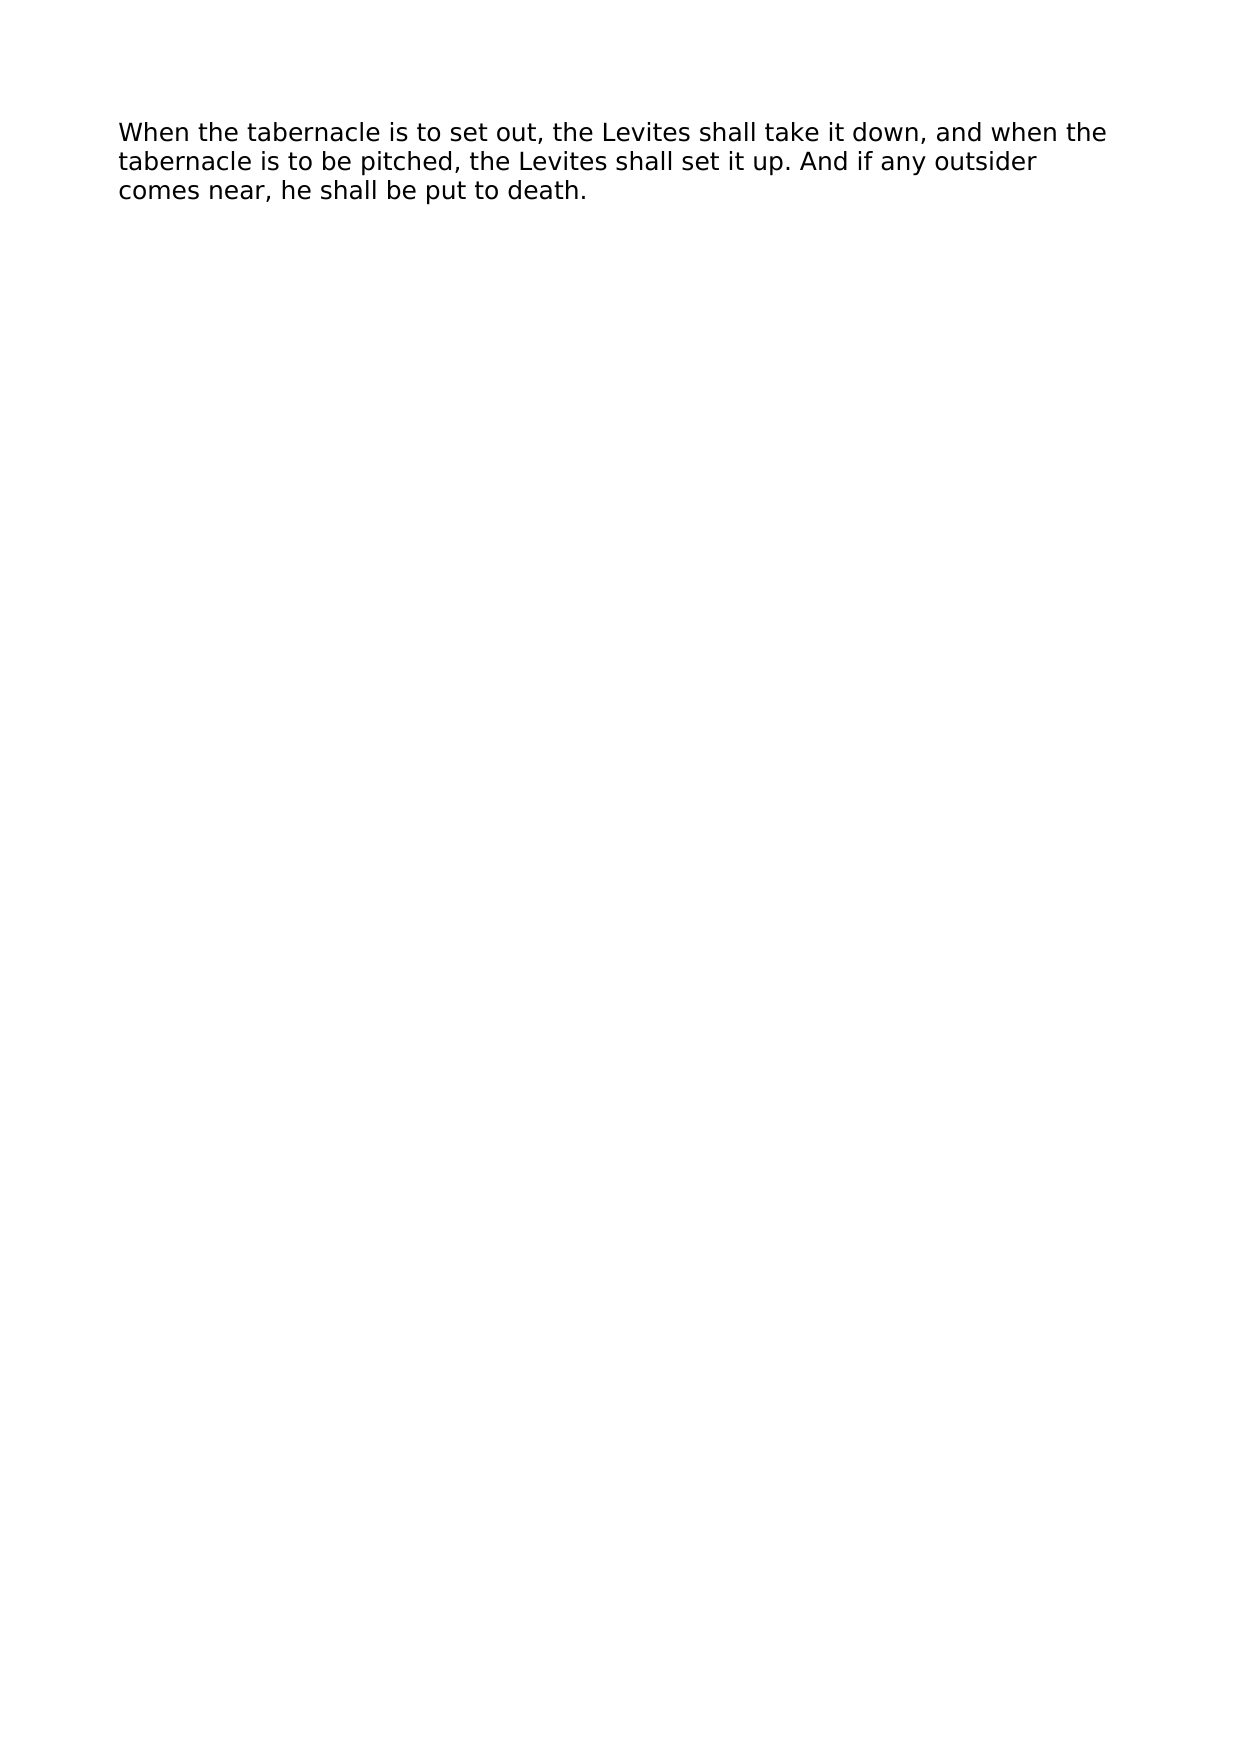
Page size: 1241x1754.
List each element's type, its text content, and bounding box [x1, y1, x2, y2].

text When the tabernacle is to set out, the Levites shall take it down, and when the tabernacle is to be pitched, the Levites shall set it up. And if any outsider comes near, he shall be put to death. [118, 118, 1122, 206]
